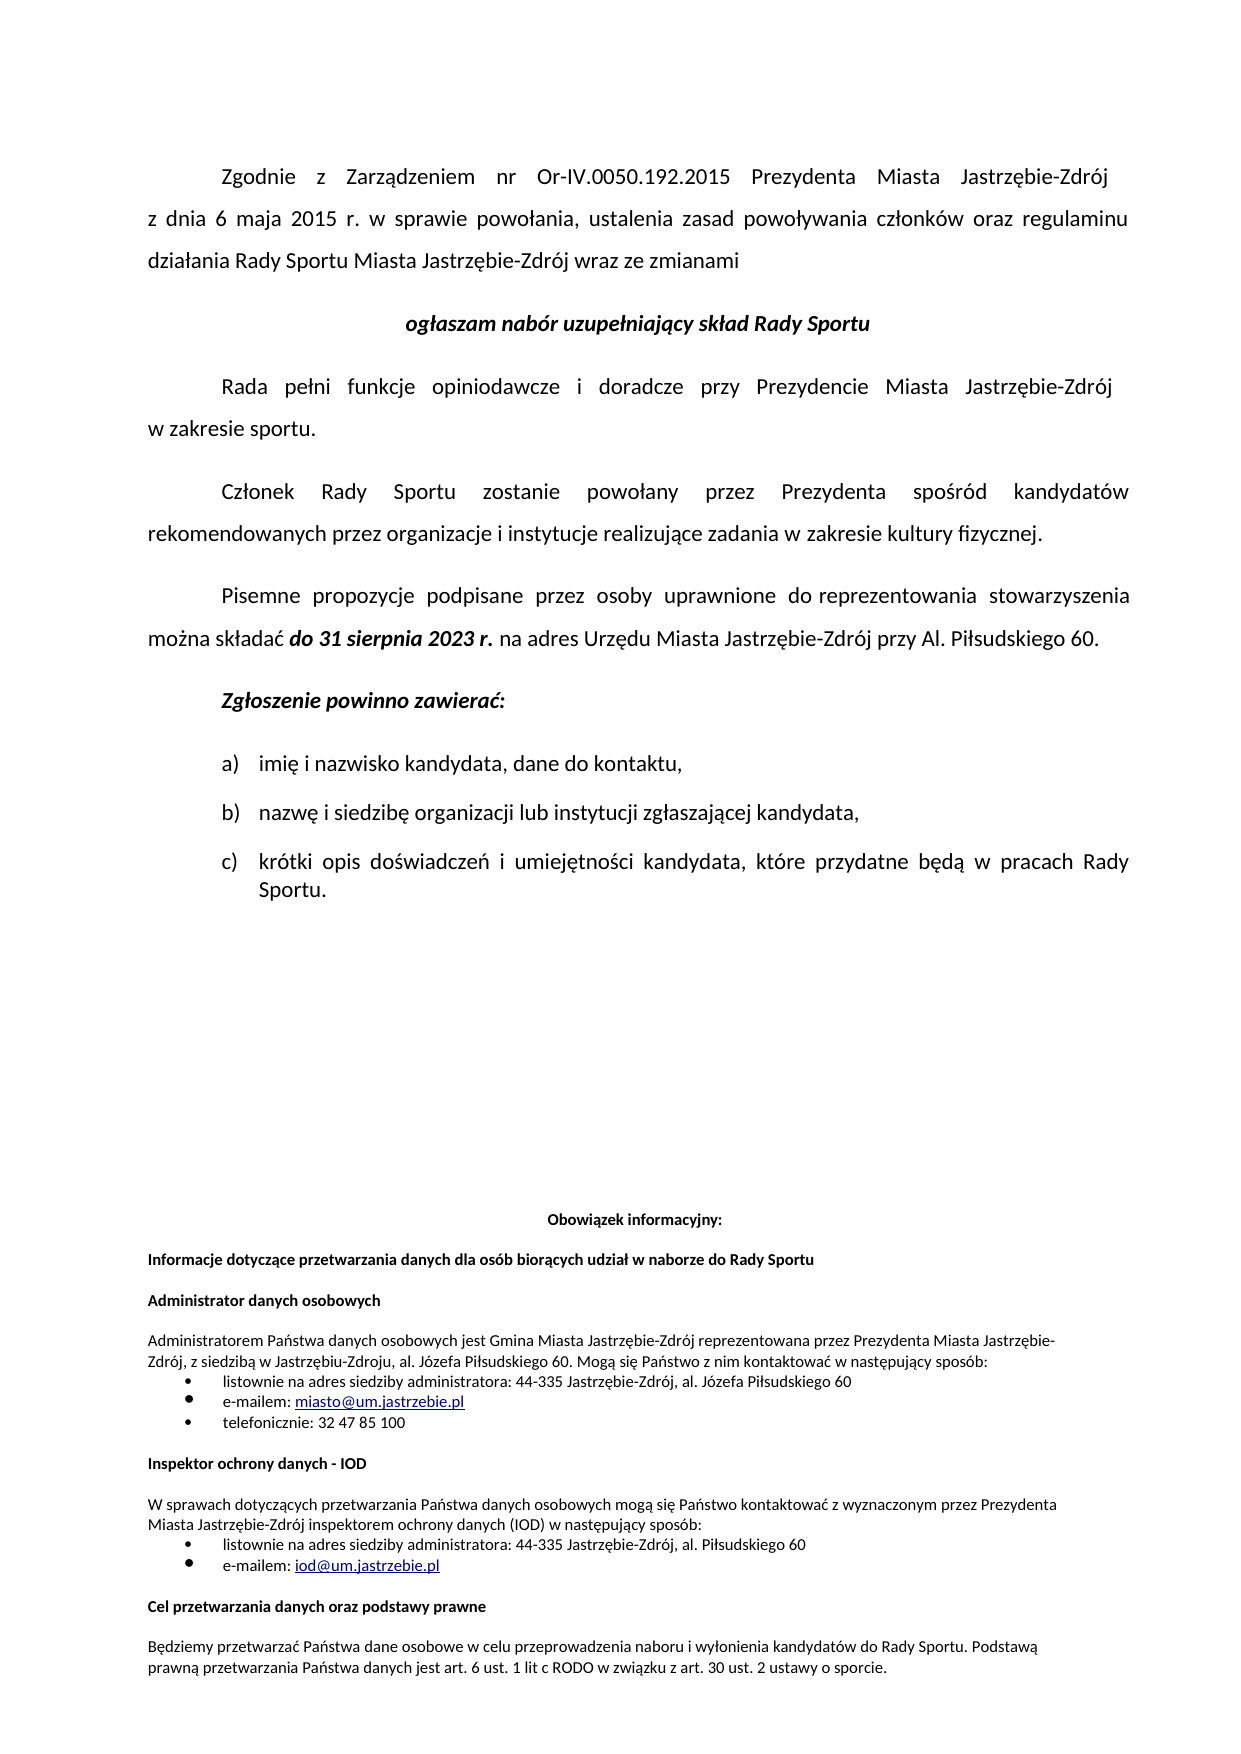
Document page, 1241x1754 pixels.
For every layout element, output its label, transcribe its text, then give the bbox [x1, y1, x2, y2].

list telefonicznie: 32 47 85 100 [185, 1413, 1093, 1433]
list e-mailem: iod@um.jastrzebie.pl [185, 1555, 1093, 1576]
text Administratorem Państwa danych osobowych jest Gmina Miasta Jastrzębie-Zdrój reprezentowana przez Prezydenta Miasta Jastrzębie-Zdrój, z siedzibą w Jastrzębiu-Zdroju, al. Józefa Piłsudskiego 60. Mogą się Państwo z nim kontaktować w następujący sposób: [148, 1331, 1093, 1371]
text Inspektor ochrony danych - IOD [148, 1453, 1093, 1473]
text Pisemne propozycje podpisane przez osoby uprawnione do reprezentowania stowarzyszenia można składać do 31 sierpnia 2023 r. na adres Urzędu Miasta Jastrzębie-Zdrój przy Al. Piłsudskiego 60. [148, 582, 1130, 652]
text Informacje dotyczące przetwarzania danych dla osób biorących udział w naborze do Rady Sportu [148, 1249, 1093, 1270]
text Administrator danych osobowych [148, 1290, 1093, 1310]
text Cel przetwarzania danych oraz podstawy prawne [148, 1596, 1093, 1616]
text Będziemy przetwarzać Państwa dane osobowe w celu przeprowadzenia naboru i wyłonienia kandydatów do Rady Sportu. Podstawą prawną przetwarzania Państwa danych jest art. 6 ust. 1 lit c RODO w związku z art. 30 ust. 2 ustawy o sporcie. [148, 1637, 1093, 1677]
list listownie na adres siedziby administratora: 44-335 Jastrzębie-Zdrój, al. Józefa Piłsudskiego 60 [185, 1371, 1093, 1392]
list nazwę i siedzibę organizacji lub instytucji zgłaszającej kandydata, [221, 798, 1130, 826]
list listownie na adres siedziby administratora: 44-335 Jastrzębie-Zdrój, al. Piłsudskiego 60 [185, 1534, 1093, 1555]
list imię i nazwisko kandydata, dane do kontaktu, [221, 749, 1130, 777]
text Zgodnie z Zarządzeniem nr Or-IV.0050.192.2015 Prezydenta Miasta Jastrzębie-Zdrój z dnia 6 maja 2015 r. w sprawie powołania, ustalenia zasad powoływania członków oraz regulaminu działania Rady Sportu Miasta Jastrzębie-Zdrój wraz ze zmianami [148, 162, 1130, 274]
list krótki opis doświadczeń i umiejętności kandydata, które przydatne będą w pracach Rady Sportu. [221, 847, 1130, 903]
text W sprawach dotyczących przetwarzania Państwa danych osobowych mogą się Państwo kontaktować z wyznaczonym przez Prezydenta Miasta Jastrzębie-Zdrój inspektorem ochrony danych (IOD) w następujący sposób: [148, 1494, 1093, 1534]
text Członek Rady Sportu zostanie powołany przez Prezydenta spośród kandydatów rekomendowanych przez organizacje i instytucje realizujące zadania w zakresie kultury fizycznej. [148, 477, 1130, 547]
text Obowiązek informacyjny: [148, 1209, 1093, 1229]
text Rada pełni funkcje opiniodawcze i doradcze przy Prezydencie Miasta Jastrzębie-Zdrój w zakresie sportu. [148, 372, 1130, 442]
list e-mailem: miasto@um.jastrzebie.pl [185, 1392, 1093, 1413]
text Zgłoszenie powinno zawierać: [148, 686, 1130, 714]
text ogłaszam nabór uzupełniający skład Rady Sportu [148, 309, 1130, 337]
